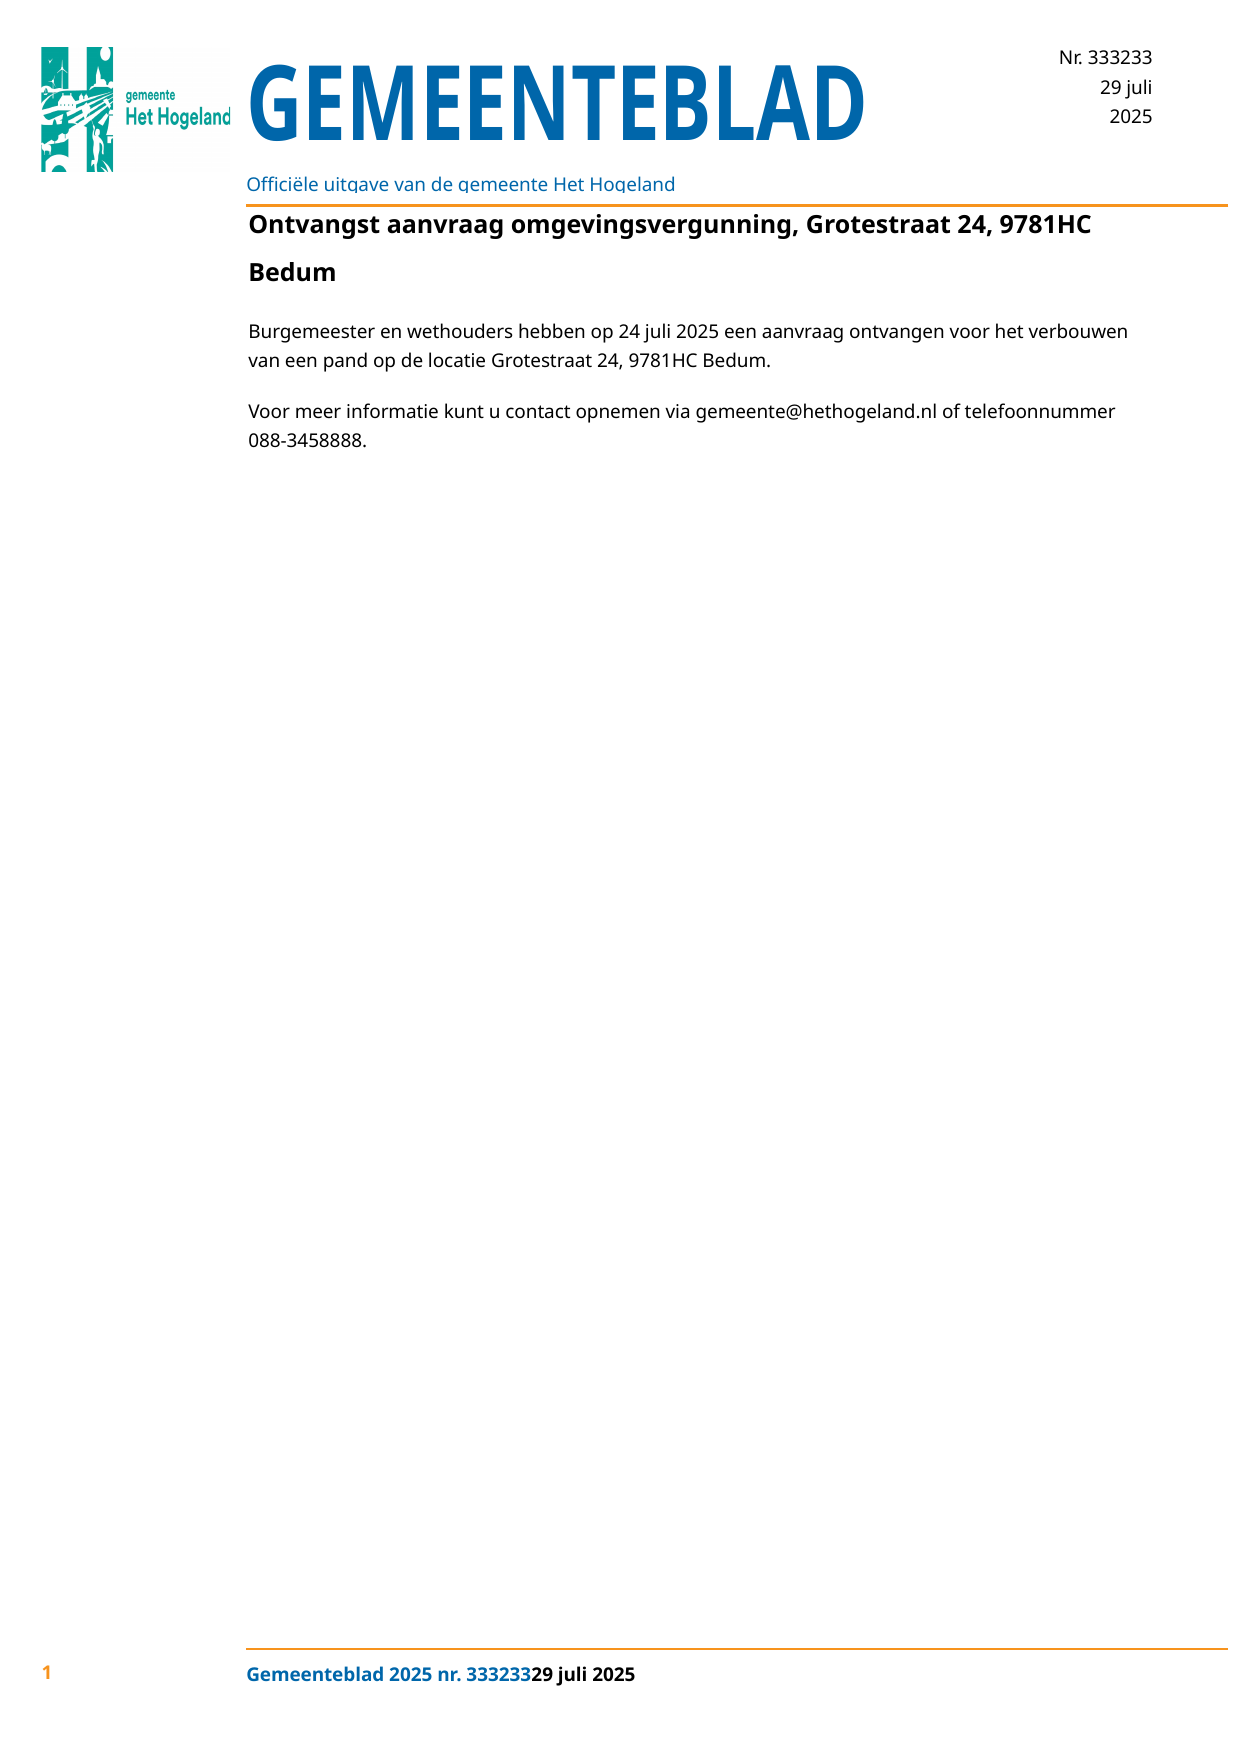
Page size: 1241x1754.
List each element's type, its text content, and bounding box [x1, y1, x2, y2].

text Ontvangst aanvraag omgevingsvergunning, Grotestraat 24, 9781HC Bedum [248, 207, 1152, 288]
picture [41, 47, 231, 172]
text Voor meer informatie kunt u contact opnemen via gemeente@hethogeland.nl of telefoonnummer 088-3458888. [248, 398, 1152, 453]
text Burgemeester en wethouders hebben op 24 juli 2025 een aanvraag ontvangen voor het verbouwen van een pand op de locatie Grotestraat 24, 9781HC Bedum. [248, 318, 1152, 373]
